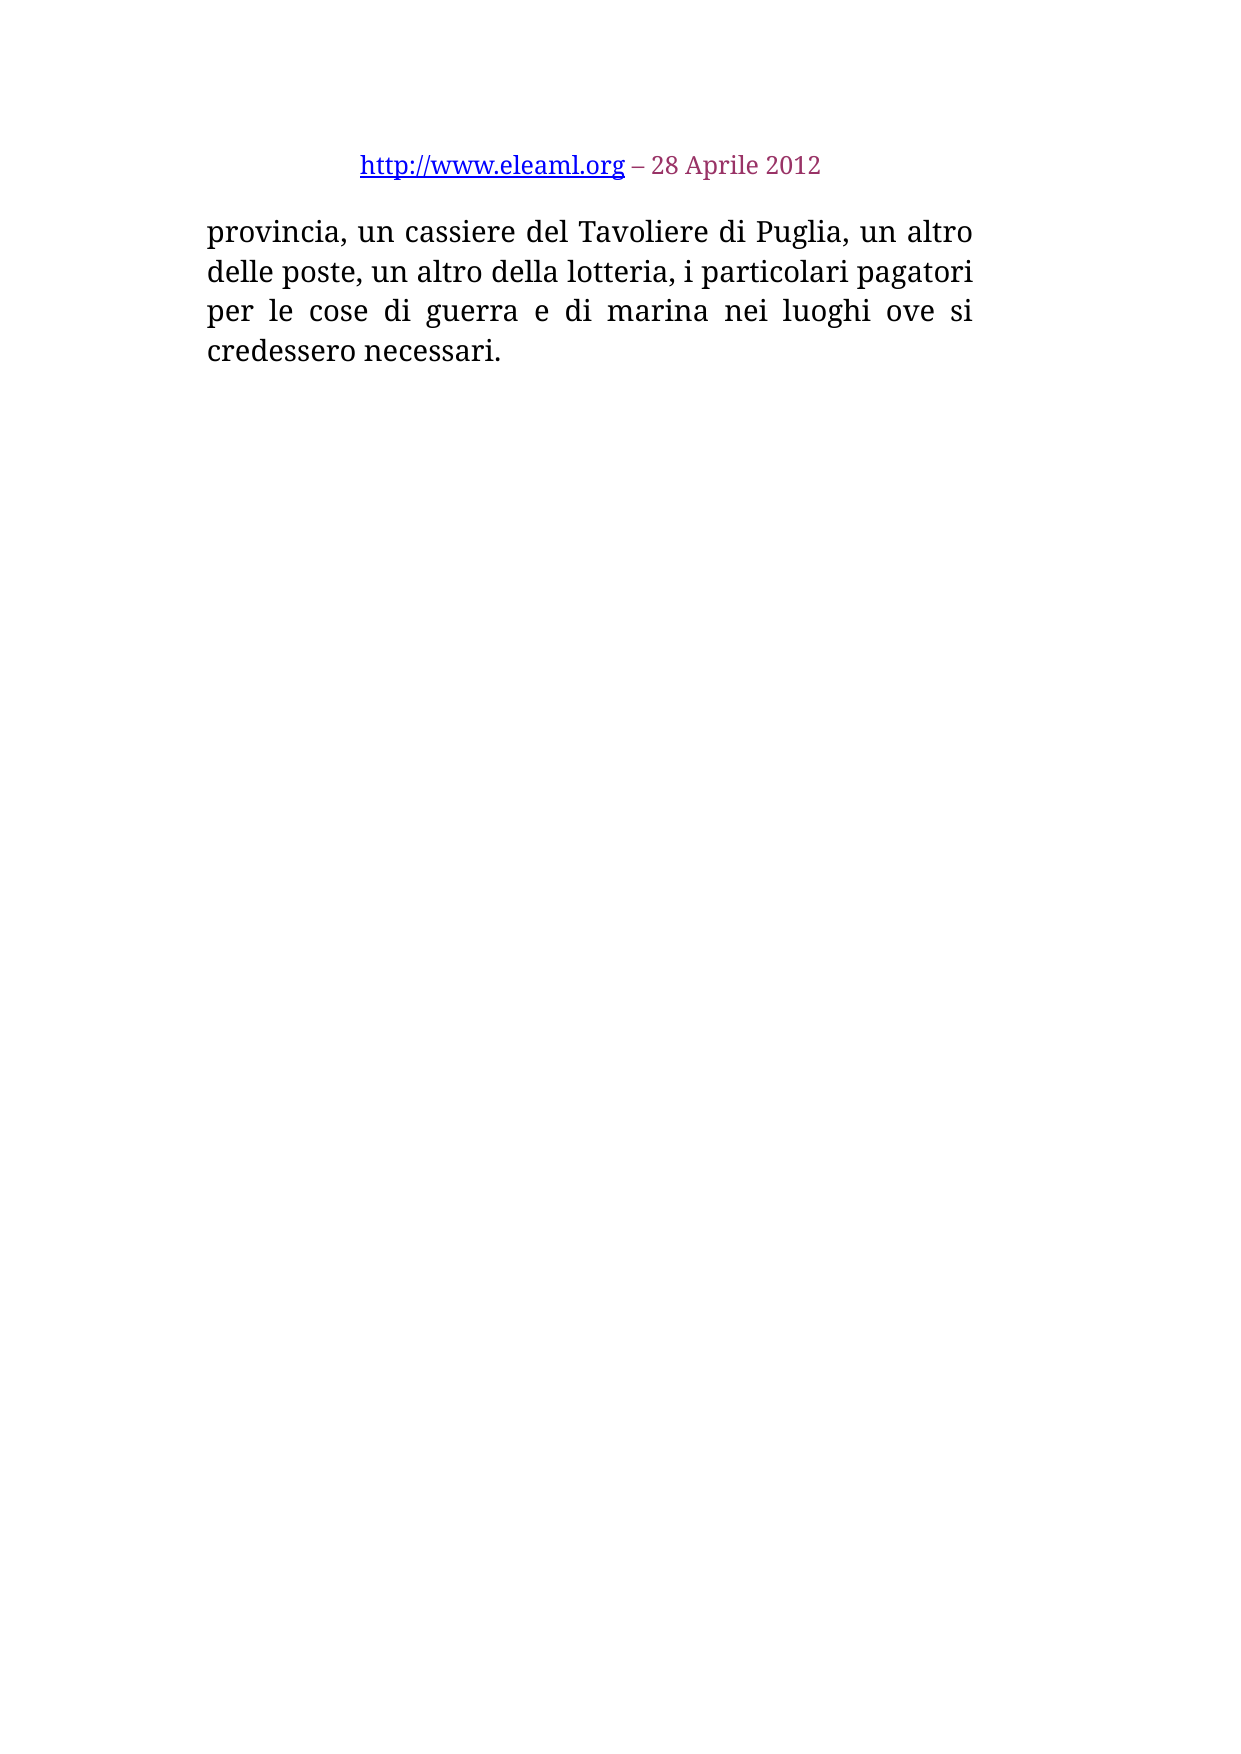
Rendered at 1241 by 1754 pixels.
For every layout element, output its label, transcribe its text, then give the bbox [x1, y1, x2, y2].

text provincia, un cassiere del Tavoliere di Puglia, un altro delle poste, un altro della lotteria, i particolari pagatori per le cose di guerra e di marina nei luoghi ove si credessero necessari. [207, 211, 974, 370]
